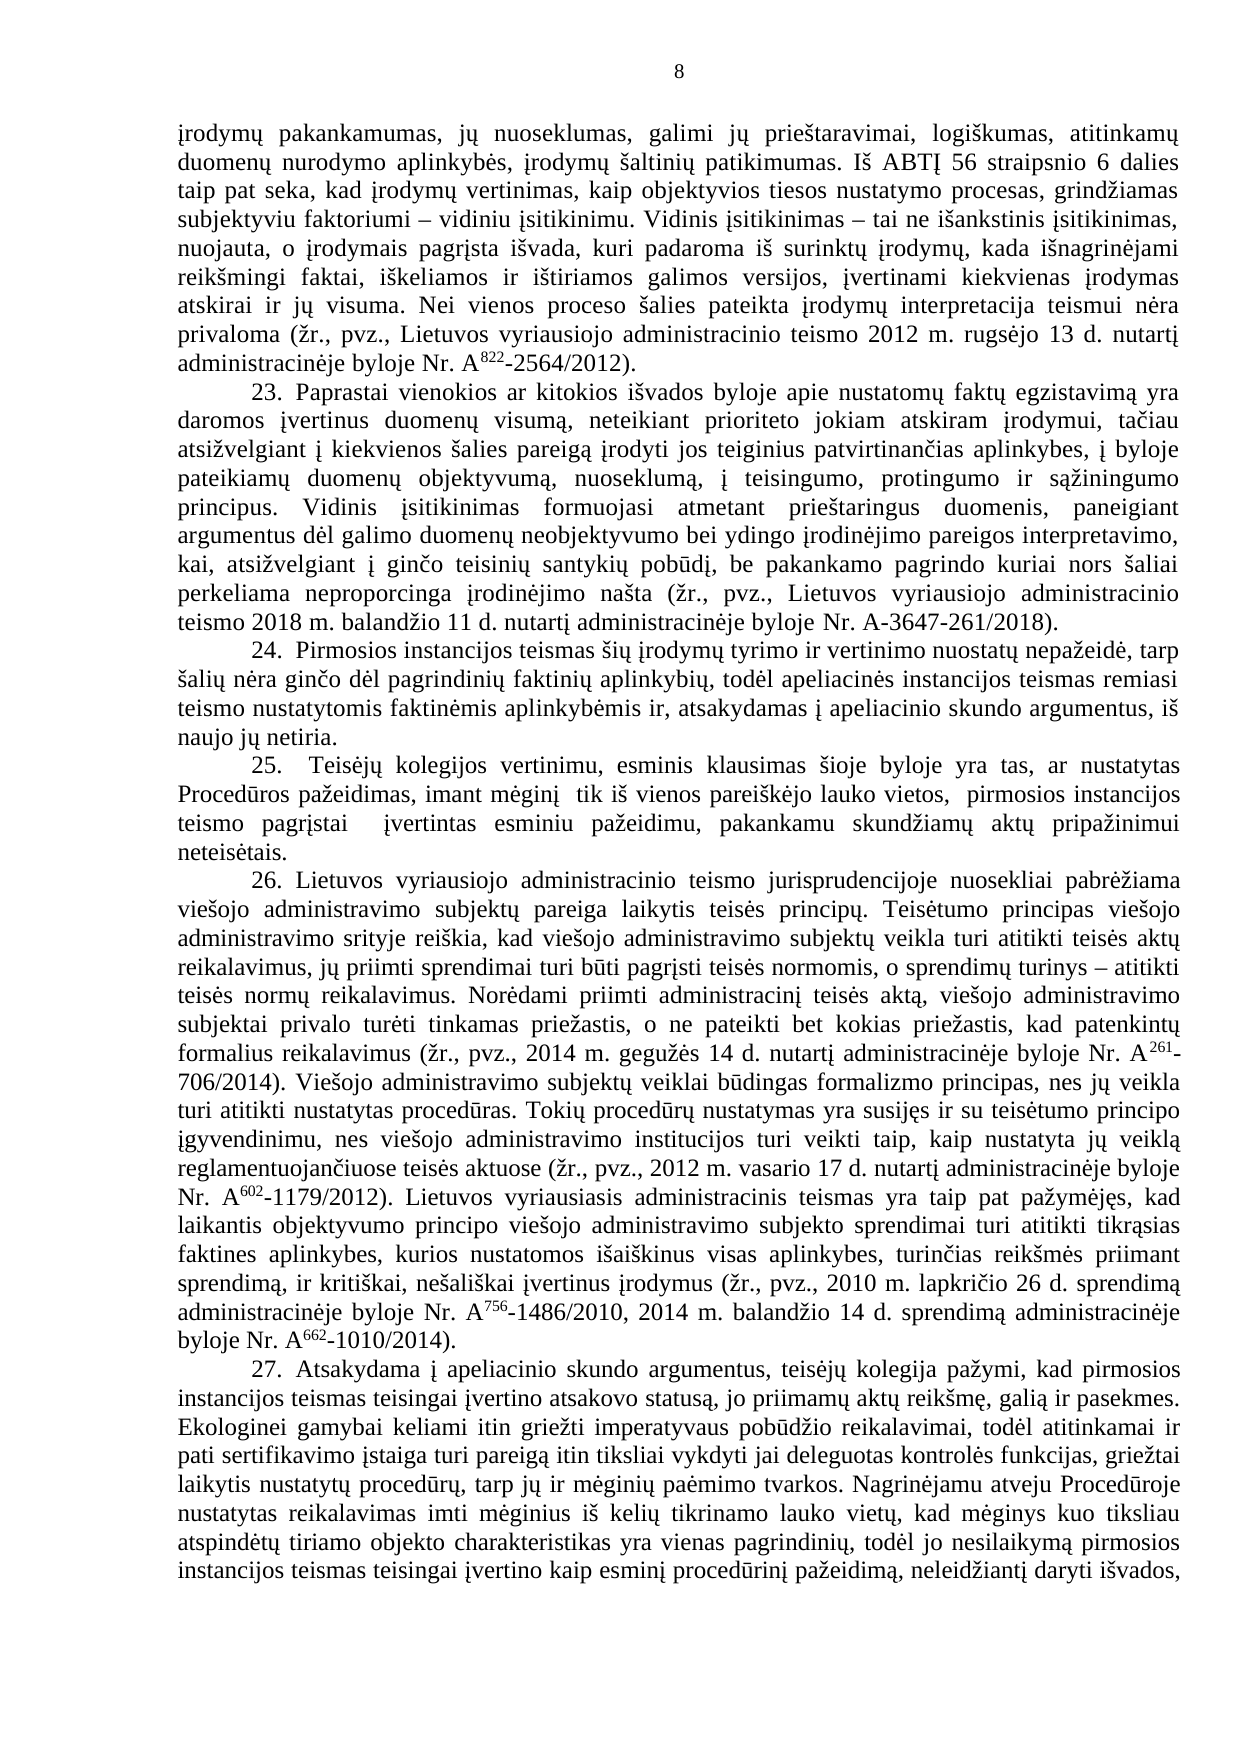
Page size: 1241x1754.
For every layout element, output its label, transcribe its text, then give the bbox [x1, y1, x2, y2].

text 23. Paprastai vienokios ar kitokios išvados byloje apie nustatomų faktų egzistavimą yra daromos įvertinus duomenų visumą, neteikiant prioriteto jokiam atskiram įrodymui, tačiau atsižvelgiant į kiekvienos šalies pareigą įrodyti jos teiginius patvirtinančias aplinkybes, į byloje pateikiamų duomenų objektyvumą, nuoseklumą, į teisingumo, protingumo ir sąžiningumo principus. Vidinis įsitikinimas formuojasi atmetant prieštaringus duomenis, paneigiant argumentus dėl galimo duomenų neobjektyvumo bei ydingo įrodinėjimo pareigos interpretavimo, kai, atsižvelgiant į ginčo teisinių santykių pobūdį, be pakankamo pagrindo kuriai nors šaliai perkeliama neproporcinga įrodinėjimo našta (žr., pvz., Lietuvos vyriausiojo administracinio teismo 2018 m. balandžio 11 d. nutartį administracinėje byloje Nr. A-3647-261/2018). [177, 377, 1181, 636]
text 26. Lietuvos vyriausiojo administracinio teismo jurisprudencijoje nuosekliai pabrėžiama viešojo administravimo subjektų pareiga laikytis teisės principų. Teisėtumo principas viešojo administravimo srityje reiškia, kad viešojo administravimo subjektų veikla turi atitikti teisės aktų reikalavimus, jų priimti sprendimai turi būti pagrįsti teisės normomis, o sprendimų turinys – atitikti teisės normų reikalavimus. Norėdami priimti administracinį teisės aktą, viešojo administravimo subjektai privalo turėti tinkamas priežastis, o ne pateikti bet kokias priežastis, kad patenkintų formalius reikalavimus (žr., pvz., 2014 m. gegužės 14 d. nutartį administracinėje byloje Nr. A261-706/2014). Viešojo administravimo subjektų veiklai būdingas formalizmo principas, nes jų veikla turi atitikti nustatytas procedūras. Tokių procedūrų nustatymas yra susijęs ir su teisėtumo principo įgyvendinimu, nes viešojo administravimo institucijos turi veikti taip, kaip nustatyta jų veiklą reglamentuojančiuose teisės aktuose (žr., pvz., 2012 m. vasario 17 d. nutartį administracinėje byloje Nr. A602-1179/2012). Lietuvos vyriausiasis administracinis teismas yra taip pat pažymėjęs, kad laikantis objektyvumo principo viešojo administravimo subjekto sprendimai turi atitikti tikrąsias faktines aplinkybes, kurios nustatomos išaiškinus visas aplinkybes, turinčias reikšmės priimant sprendimą, ir kritiškai, nešališkai įvertinus įrodymus (žr., pvz., 2010 m. lapkričio 26 d. sprendimą administracinėje byloje Nr. A756-1486/2010, 2014 m. balandžio 14 d. sprendimą administracinėje byloje Nr. A662-1010/2014). [177, 866, 1181, 1354]
text 27. Atsakydama į apeliacinio skundo argumentus, teisėjų kolegija pažymi, kad pirmosios instancijos teismas teisingai įvertino atsakovo statusą, jo priimamų aktų reikšmę, galią ir pasekmes. Ekologinei gamybai keliami itin griežti imperatyvaus pobūdžio reikalavimai, todėl atitinkamai ir pati sertifikavimo įstaiga turi pareigą itin tiksliai vykdyti jai deleguotas kontrolės funkcijas, griežtai laikytis nustatytų procedūrų, tarp jų ir mėginių paėmimo tvarkos. Nagrinėjamu atveju Procedūroje nustatytas reikalavimas imti mėginius iš kelių tikrinamo lauko vietų, kad mėginys kuo tiksliau atspindėtų tiriamo objekto charakteristikas yra vienas pagrindinių, todėl jo nesilaikymą pirmosios instancijos teismas teisingai įvertino kaip esminį procedūrinį pažeidimą, neleidžiantį daryti išvados, [177, 1354, 1181, 1584]
text 25. Teisėjų kolegijos vertinimu, esminis klausimas šioje byloje yra tas, ar nustatytas Procedūros pažeidimas, imant mėginį tik iš vienos pareiškėjo lauko vietos, pirmosios instancijos teismo pagrįstai įvertintas esminiu pažeidimu, pakankamu skundžiamų aktų pripažinimui neteisėtais. [177, 751, 1181, 866]
text 24. Pirmosios instancijos teismas šių įrodymų tyrimo ir vertinimo nuostatų nepažeidė, tarp šalių nėra ginčo dėl pagrindinių faktinių aplinkybių, todėl apeliacinės instancijos teismas remiasi teismo nustatytomis faktinėmis aplinkybėmis ir, atsakydamas į apeliacinio skundo argumentus, iš naujo jų netiria. [177, 636, 1181, 751]
text įrodymų pakankamumas, jų nuoseklumas, galimi jų prieštaravimai, logiškumas, atitinkamų duomenų nurodymo aplinkybės, įrodymų šaltinių patikimumas. Iš ABTĮ 56 straipsnio 6 dalies taip pat seka, kad įrodymų vertinimas, kaip objektyvios tiesos nustatymo procesas, grindžiamas subjektyviu faktoriumi – vidiniu įsitikinimu. Vidinis įsitikinimas – tai ne išankstinis įsitikinimas, nuojauta, o įrodymais pagrįsta išvada, kuri padaroma iš surinktų įrodymų, kada išnagrinėjami reikšmingi faktai, iškeliamos ir ištiriamos galimos versijos, įvertinami kiekvienas įrodymas atskirai ir jų visuma. Nei vienos proceso šalies pateikta įrodymų interpretacija teismui nėra privaloma (žr., pvz., Lietuvos vyriausiojo administracinio teismo 2012 m. rugsėjo 13 d. nutartį administracinėje byloje Nr. A822-2564/2012). [177, 118, 1181, 377]
